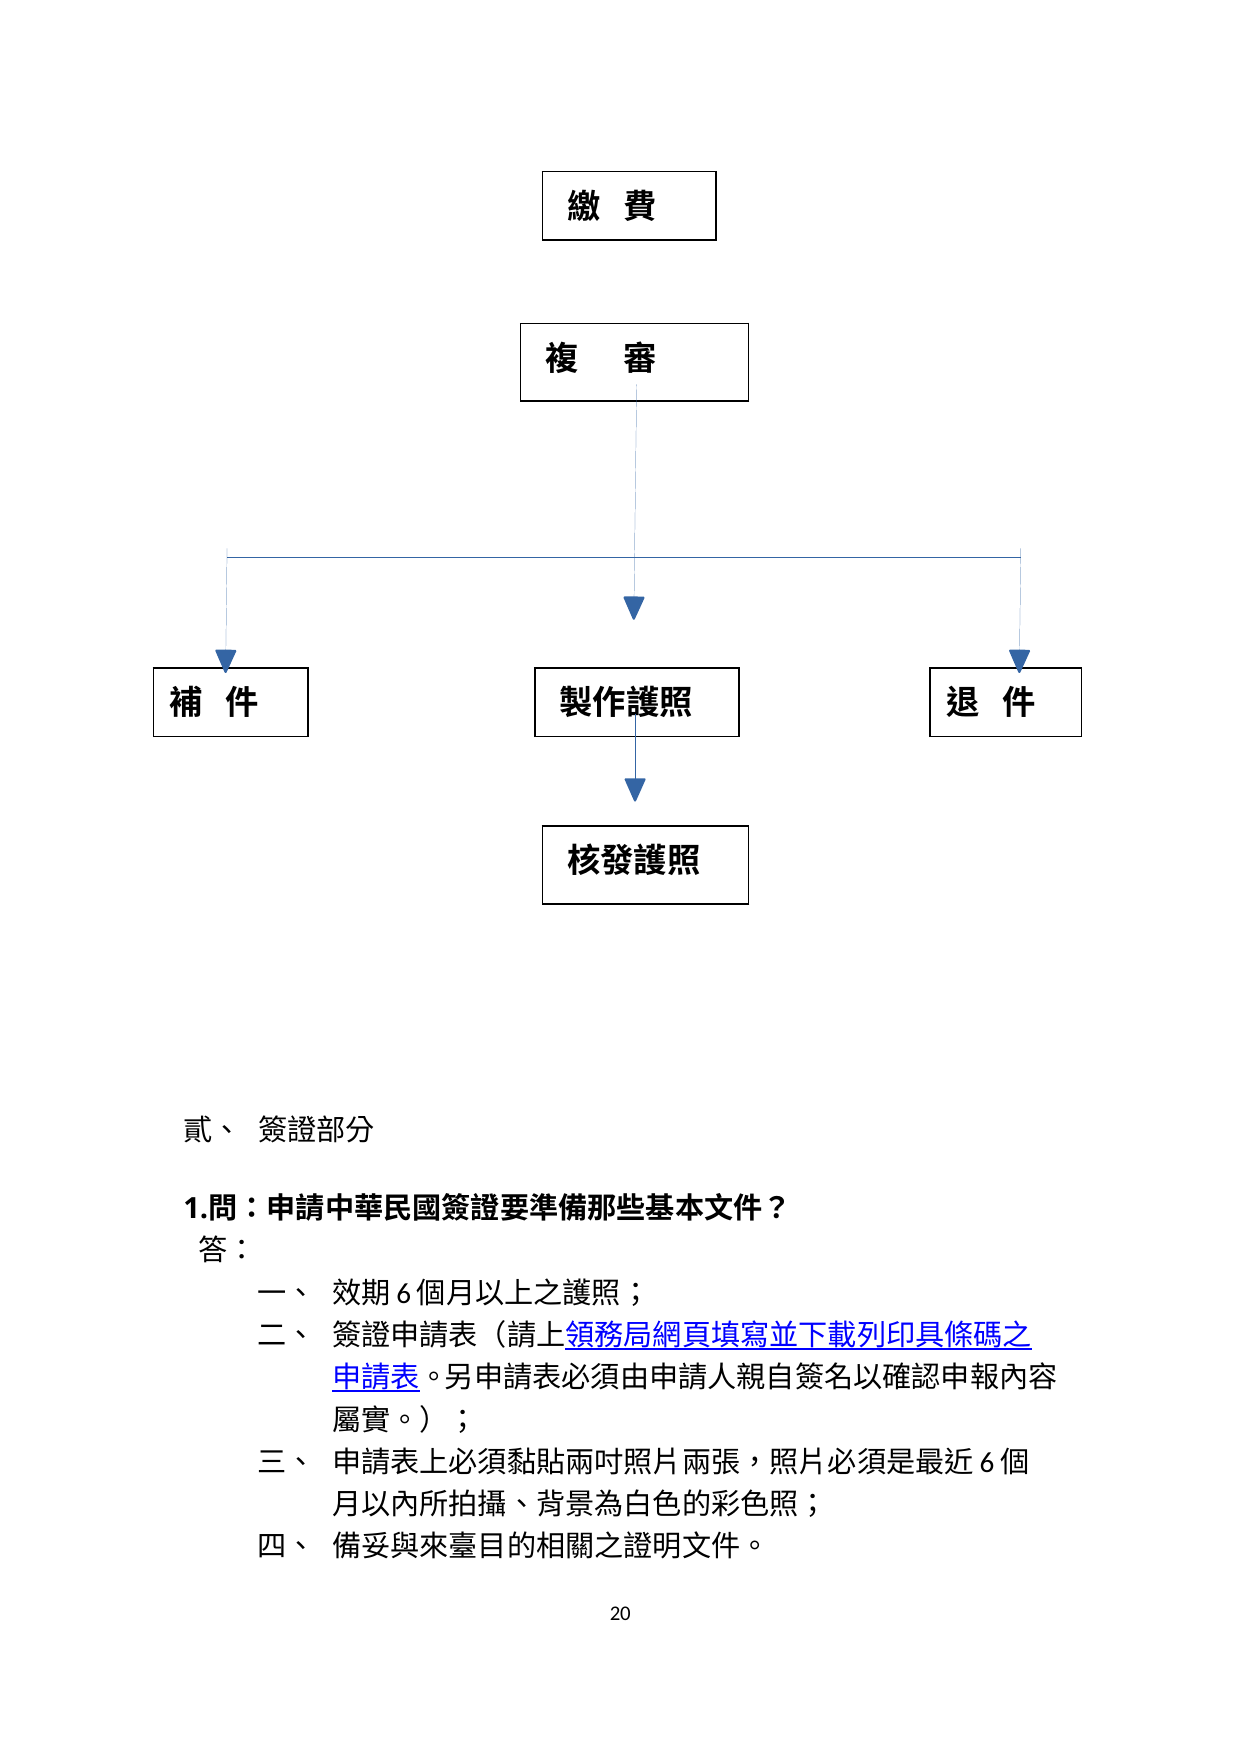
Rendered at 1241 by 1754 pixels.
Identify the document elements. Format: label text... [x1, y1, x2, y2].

text 1.問：申請中華民國簽證要準備那些基本文件？ [183, 1184, 1057, 1227]
list 申請表上必須黏貼兩吋照片兩張，照片必須是最近6個月以內所拍攝、背景為白色的彩色照； [257, 1438, 1057, 1523]
list 簽證申請表（請上領務局網頁填寫並下載列印具條碼之申請表。另申請表必須由申請人親自簽名以確認申報內容屬實。）； [257, 1311, 1057, 1438]
text 繳 費 [558, 180, 700, 228]
list 備妥與來臺目的相關之證明文件。 [257, 1523, 1057, 1565]
list 效期6個月以上之護照； [257, 1269, 1057, 1311]
text 製作護照 [550, 676, 723, 724]
list 簽證部分 [183, 1107, 1057, 1149]
text 退 件 [946, 676, 1066, 724]
text 補 件 [169, 676, 292, 724]
text 答： [183, 1227, 1057, 1269]
text 核發護照 [558, 834, 733, 882]
text 複 審 [536, 332, 733, 380]
